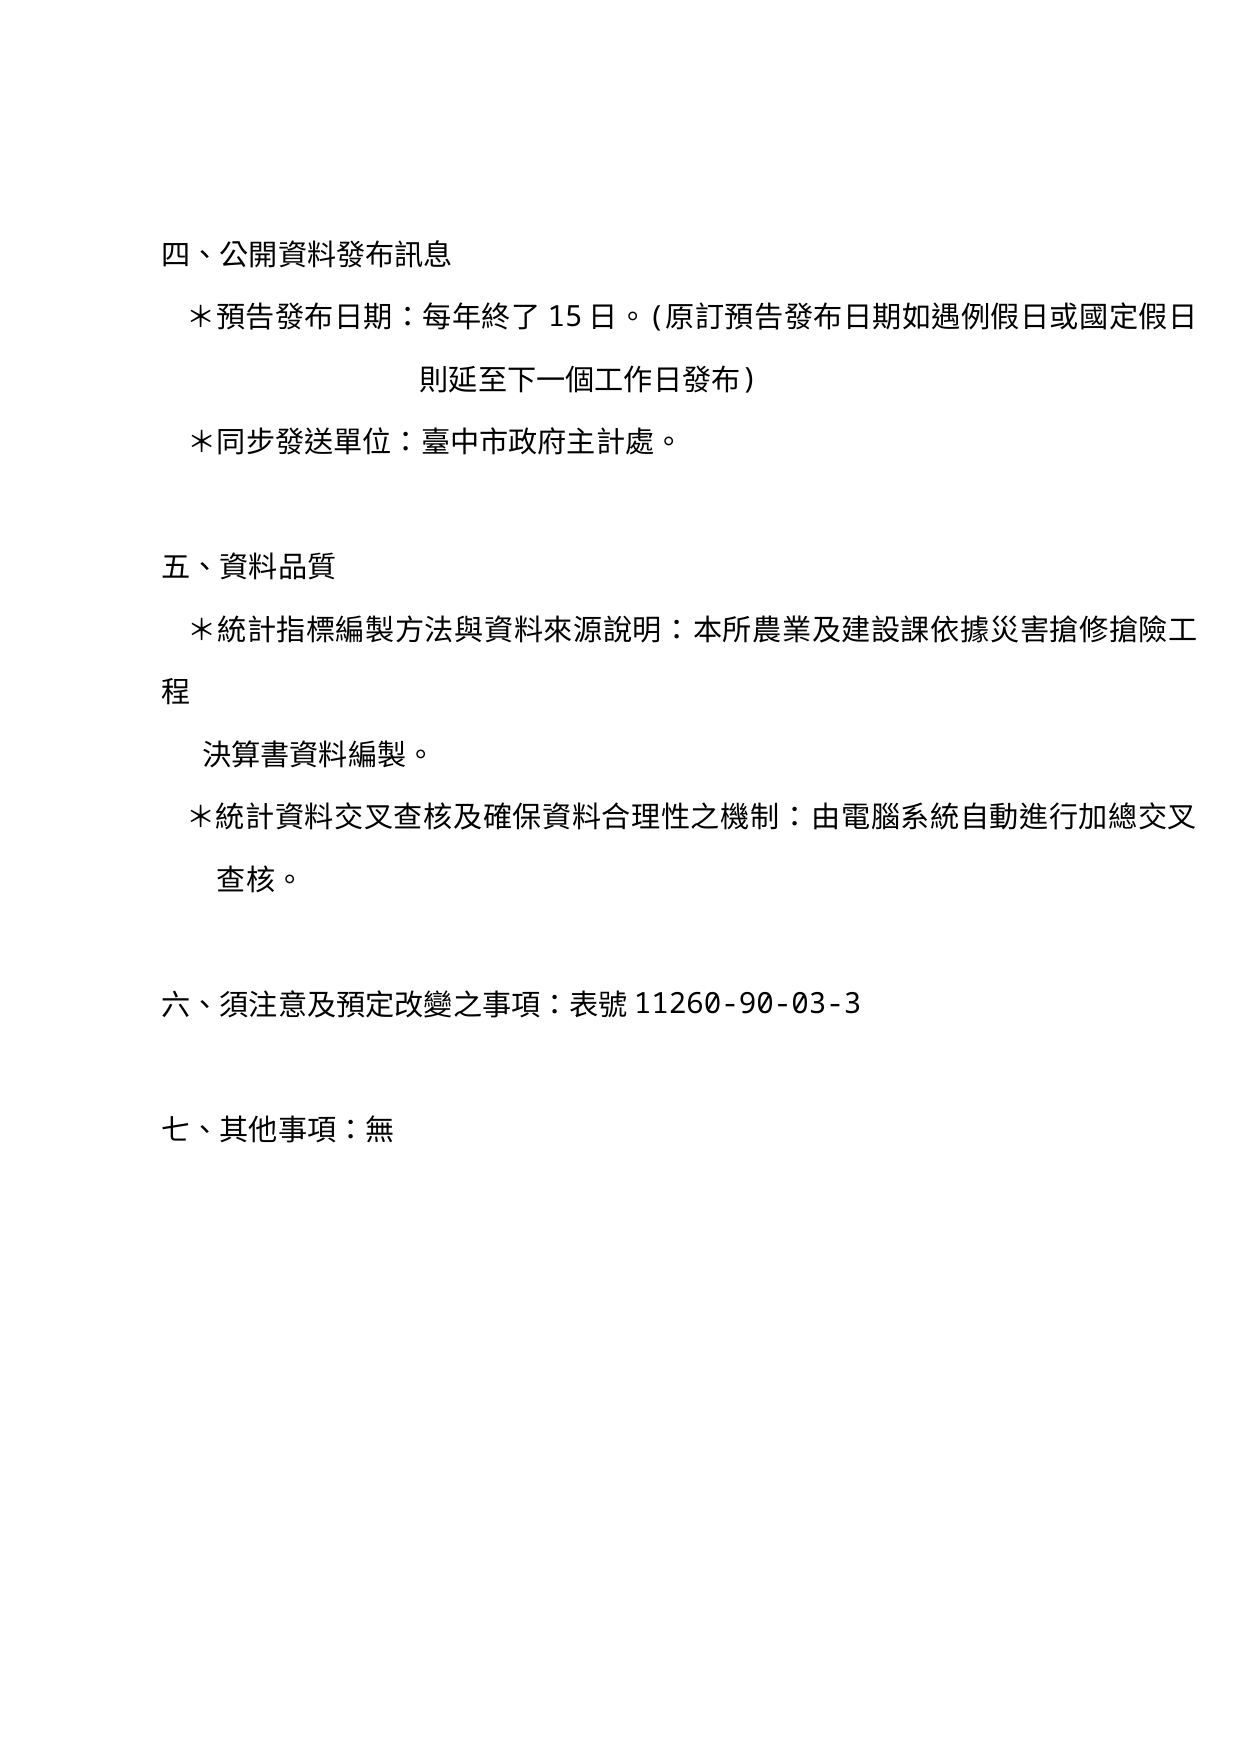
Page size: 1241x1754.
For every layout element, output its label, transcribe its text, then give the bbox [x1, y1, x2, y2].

table_header 四、公開資料發布訊息 ＊預告發布日期：每年終了15日。(原訂預告發布日期如遇例假日或國定假日則延至下一個工作日發布) ＊同步發送單位：臺中市政府主計處。 五、資料品質 ＊統計指標編製方法與資料來源說明：本所農業及建設課依據災害搶修搶險工程 決算書資料編製。 ＊統計資料交叉查核及確保資料合理性之機制：由電腦系統自動進行加總交叉查核。 六、須注意及預定改變之事項：表號11260-90-03-3 七、其他事項：無 [150, 148, 1209, 1148]
